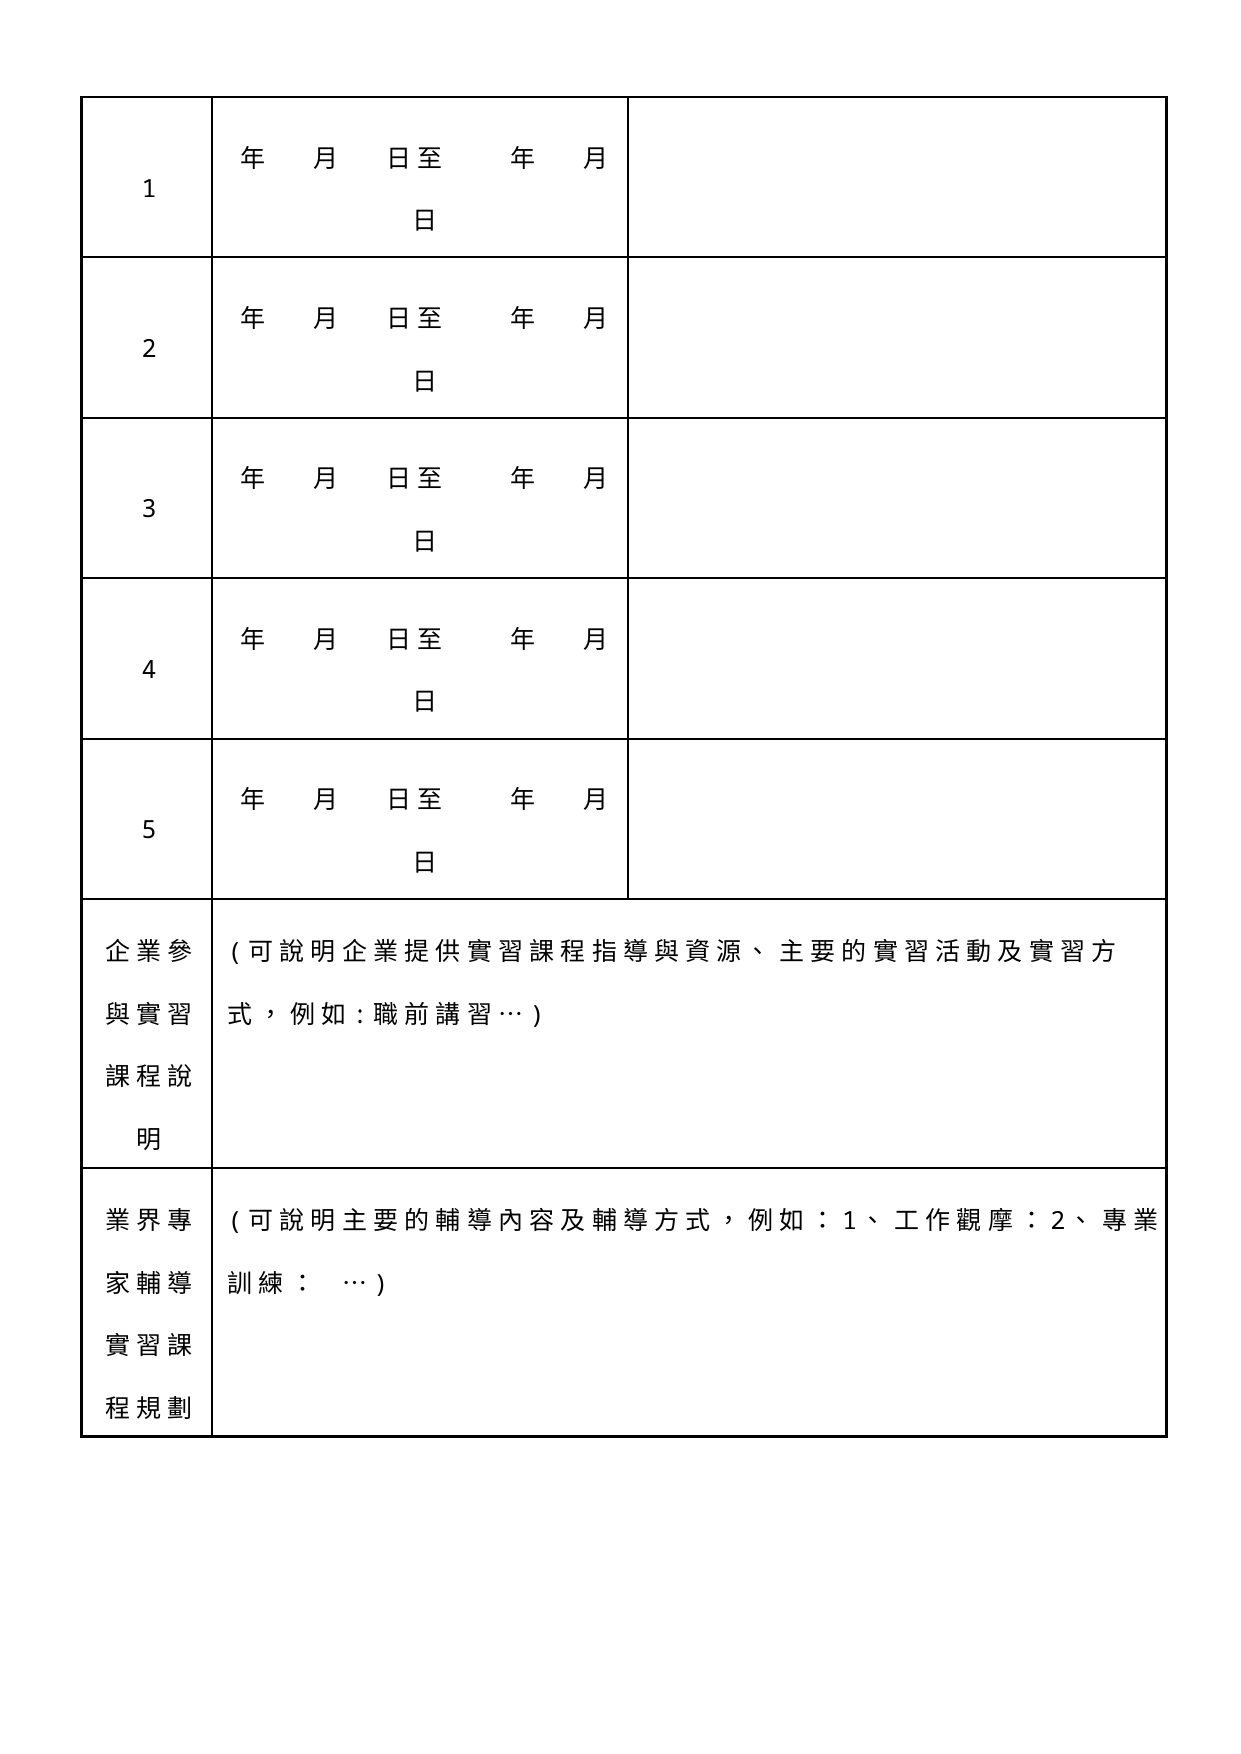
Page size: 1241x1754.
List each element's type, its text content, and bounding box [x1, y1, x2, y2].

table_cell 1 [83, 98, 211, 256]
table_cell 年 月 日至 年 月 日 [213, 579, 627, 737]
table_cell 年 月 日至 年 月 日 [213, 740, 627, 898]
table_cell 2 [83, 258, 211, 417]
table_cell 企業參與實習課程說明 [83, 900, 211, 1167]
table_cell (可說明企業提供實習課程指導與資源、主要的實習活動及實習方式，例如:職前講習…) [213, 900, 1165, 1167]
table_cell [629, 579, 1165, 737]
table_cell [629, 740, 1165, 898]
table_cell 業界專家輔導實習課程規劃 [83, 1169, 211, 1435]
table_cell 4 [83, 579, 211, 737]
table_cell [629, 419, 1165, 577]
table_cell [629, 98, 1165, 256]
table_cell (可說明主要的輔導內容及輔導方式，例如：1、工作觀摩：2、專業訓練： …) [213, 1169, 1165, 1435]
table_cell 年 月 日至 年 月 日 [213, 419, 627, 577]
table_cell 3 [83, 419, 211, 577]
table_cell 年 月 日至 年 月 日 [213, 98, 627, 256]
table_cell 年 月 日至 年 月 日 [213, 258, 627, 417]
table_cell [629, 258, 1165, 417]
table_cell 5 [83, 740, 211, 898]
